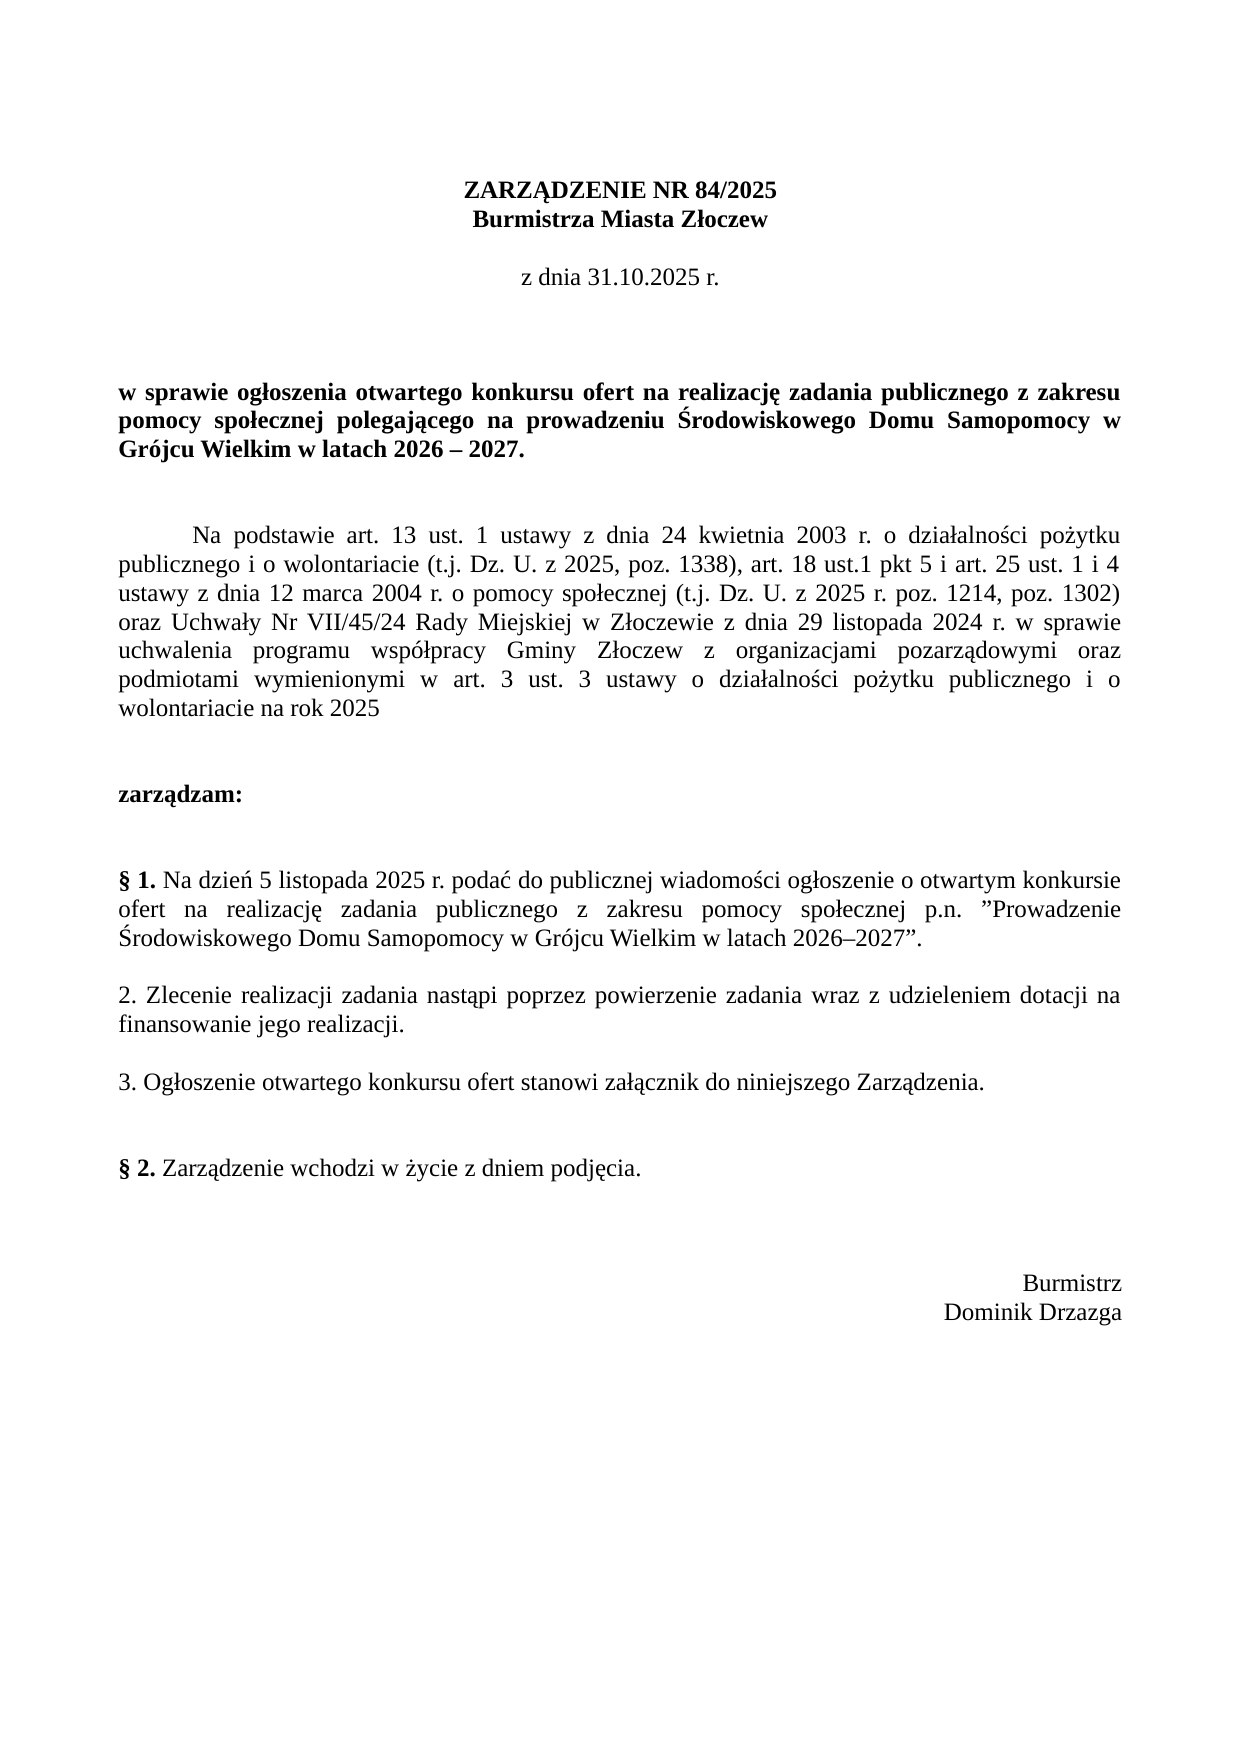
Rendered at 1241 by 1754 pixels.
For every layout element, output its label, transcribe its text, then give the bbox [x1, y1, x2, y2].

text w sprawie ogłoszenia otwartego konkursu ofert na realizację zadania publicznego z zakresu pomocy społecznej polegającego na prowadzeniu Środowiskowego Domu Samopomocy w Grójcu Wielkim w latach 2026 – 2027. [118, 377, 1122, 463]
text Dominik Drzazga [118, 1297, 1122, 1326]
text § 2. Zarządzenie wchodzi w życie z dniem podjęcia. [118, 1153, 1122, 1182]
text ZARZĄDZENIE NR 84/2025 [118, 176, 1122, 204]
text 3. Ogłoszenie otwartego konkursu ofert stanowi załącznik do niniejszego Zarządzenia. [118, 1067, 1122, 1096]
text zarządzam: [118, 779, 1122, 808]
text Burmistrz [118, 1268, 1122, 1297]
text Na podstawie art. 13 ust. 1 ustawy z dnia 24 kwietnia 2003 r. o działalności pożytku publicznego i o wolontariacie (t.j. Dz. U. z 2025, poz. 1338), art. 18 ust.1 pkt 5 i art. 25 ust. 1 i 4 ustawy z dnia 12 marca 2004 r. o pomocy społecznej (t.j. Dz. U. z 2025 r. poz. 1214, poz. 1302) oraz Uchwały Nr VII/45/24 Rady Miejskiej w Złoczewie z dnia 29 listopada 2024 r. w sprawie uchwalenia programu współpracy Gminy Złoczew z organizacjami pozarządowymi oraz podmiotami wymienionymi w art. 3 ust. 3 ustawy o działalności pożytku publicznego i o wolontariacie na rok 2025 [118, 521, 1122, 722]
text § 1. Na dzień 5 listopada 2025 r. podać do publicznej wiadomości ogłoszenie o otwartym konkursie ofert na realizację zadania publicznego z zakresu pomocy społecznej p.n. ”Prowadzenie Środowiskowego Domu Samopomocy w Grójcu Wielkim w latach 2026–2027”. [118, 866, 1122, 952]
text Burmistrza Miasta Złoczew [118, 204, 1122, 233]
text z dnia 31.10.2025 r. [118, 262, 1122, 291]
text 2. Zlecenie realizacji zadania nastąpi poprzez powierzenie zadania wraz z udzieleniem dotacji na finansowanie jego realizacji. [118, 981, 1122, 1038]
